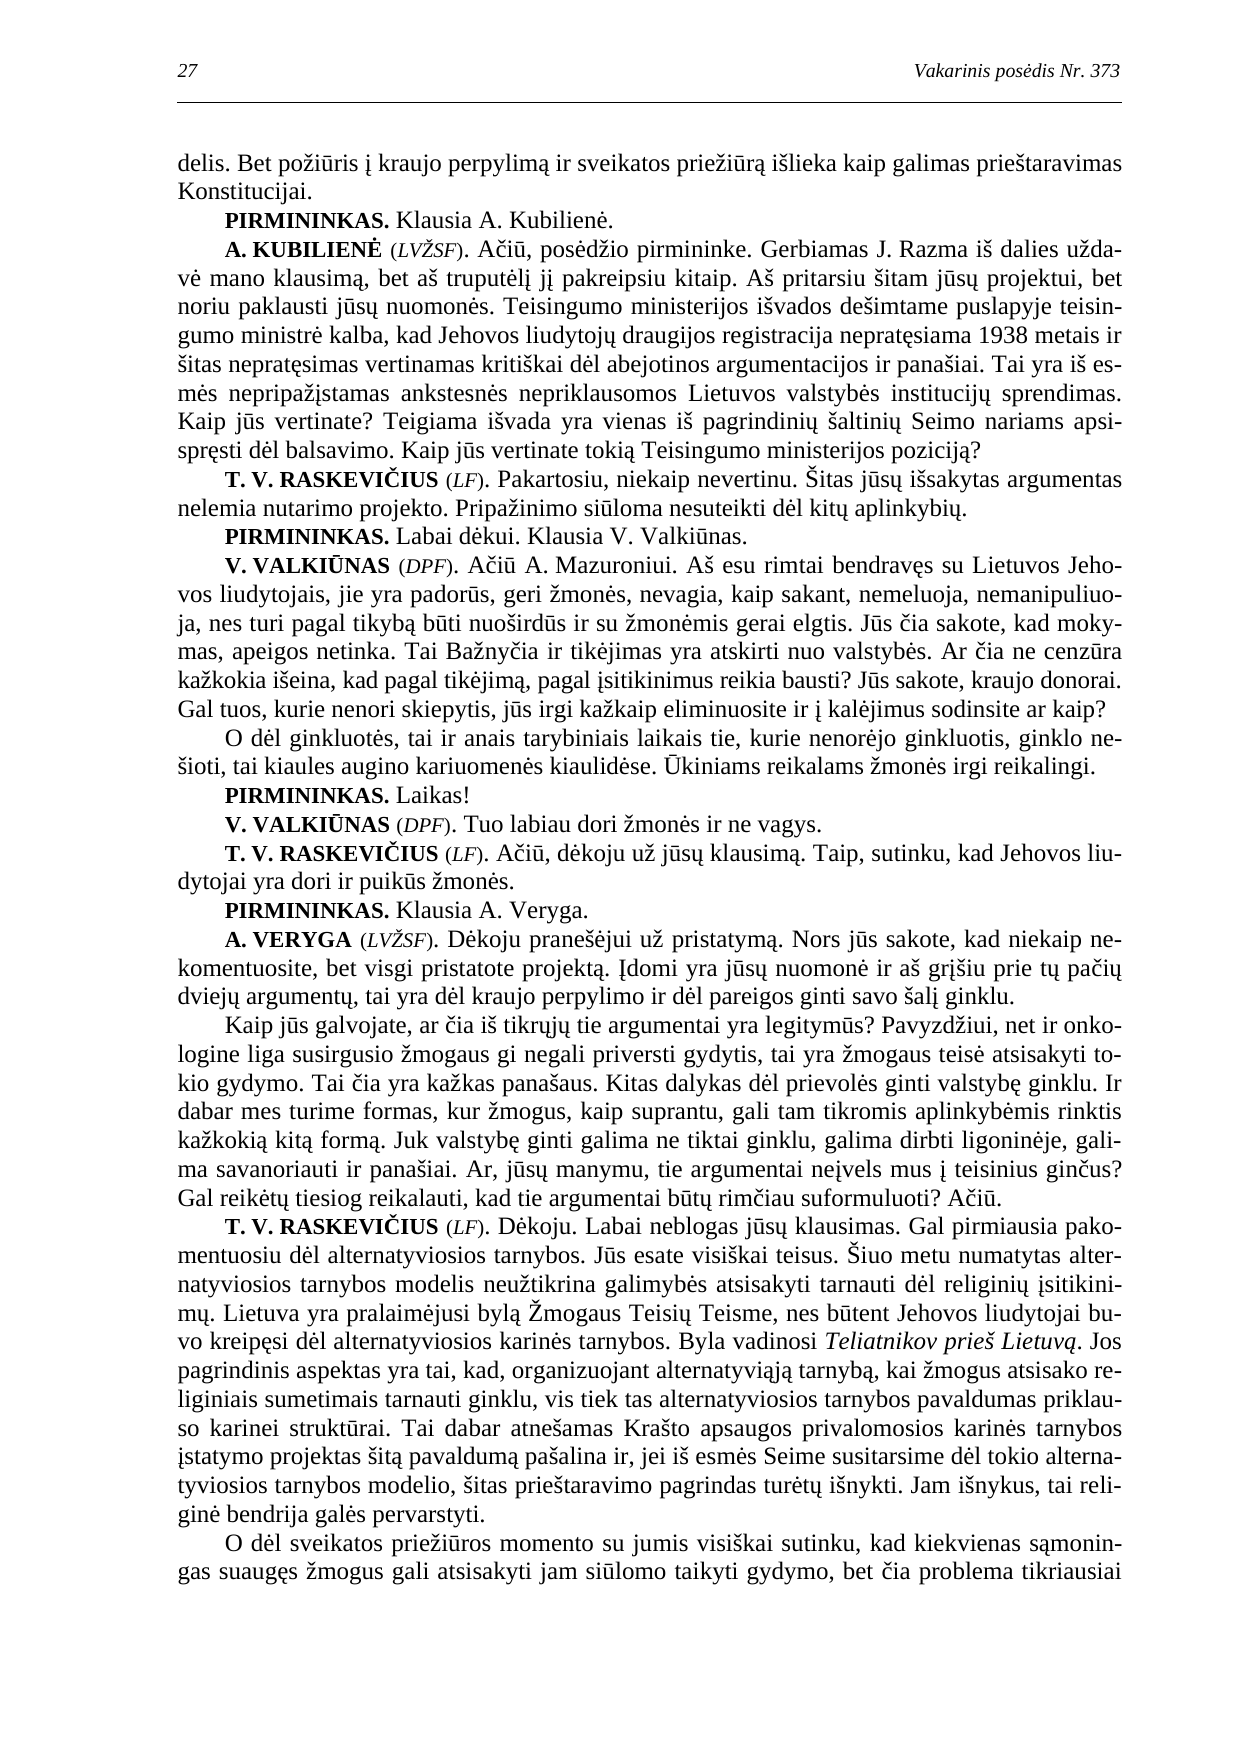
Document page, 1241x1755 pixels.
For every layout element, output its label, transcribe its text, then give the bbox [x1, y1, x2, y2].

text PIRMININKAS. La­bai dė­kui. Klau­sia V. Val­kiū­nas. [177, 521, 1122, 550]
text de­lis. Bet po­žiū­ris į krau­jo per­py­li­mą ir svei­ka­tos prie­žiū­rą iš­lie­ka kaip ga­li­mas prieš­ta­ra­vi­mas Kon­sti­tu­ci­jai. [177, 148, 1122, 205]
text PIRMININKAS. Lai­kas! [177, 780, 1122, 809]
text A. VERYGA (LVŽSF). Dė­ko­ju pra­ne­šė­jui už pri­sta­ty­mą. Nors jūs sa­ko­te, kad nie­kaip ne­ko­men­tuo­si­te, bet vis­gi pri­sta­to­te pro­jek­tą. Įdo­mi yra jū­sų nuo­mo­nė ir aš grį­šiu prie tų pa­čių dvie­jų ar­gu­men­tų, tai yra dėl krau­jo per­py­li­mo ir dėl pa­rei­gos gin­ti sa­vo ša­lį gin­klu. [177, 924, 1122, 1010]
text PIRMININKAS. Klau­sia A. Ku­bi­lie­nė. [177, 205, 1122, 234]
text O dėl svei­ka­tos prie­žiū­ros mo­men­to su ju­mis vi­siš­kai su­tin­ku, kad kiek­vie­nas są­mo­nin­gas su­au­gęs žmo­gus ga­li at­si­sa­ky­ti jam siū­lo­mo tai­ky­ti gy­dy­mo, bet čia pro­ble­ma tik­riau­siai [177, 1528, 1122, 1585]
text PIRMININKAS. Klau­sia A. Ve­ry­ga. [177, 895, 1122, 924]
text A. KUBILIENĖ (LVŽSF). Ačiū, po­sė­džio pir­mi­nin­ke. Ger­bia­mas J. Raz­ma iš da­lies už­da­vė ma­no klau­si­mą, bet aš tru­pu­tė­lį jį pa­kreip­siu ki­taip. Aš pri­tar­siu ši­tam jū­sų pro­jek­tui, bet no­riu pa­klaus­ti jū­sų nuo­mo­nės. Tei­sin­gu­mo mi­nis­te­ri­jos iš­va­dos de­šim­ta­me pus­la­py­je tei­sin­gu­mo mi­nist­rė kal­ba, kad Je­ho­vos liu­dy­to­jų drau­gi­jos re­gist­ra­ci­ja ne­pra­tę­sia­ma 1938 me­tais ir ši­tas ne­pra­tę­si­mas ver­ti­na­mas kri­tiš­kai dėl abe­jo­ti­nos ar­gu­men­ta­ci­jos ir pa­na­šiai. Tai yra iš es­mės ne­pri­pa­žįs­ta­mas anks­tes­nės ne­pri­klau­so­mos Lie­tu­vos vals­ty­bės ins­ti­tu­ci­jų spren­di­mas. Kaip jūs ver­ti­na­te? Tei­gia­ma iš­va­da yra vie­nas iš pa­grin­di­nių šal­ti­nių Sei­mo na­riams ap­si­spręs­ti dėl bal­sa­vi­mo. Kaip jūs ver­ti­na­te to­kią Tei­sin­gu­mo mi­nis­te­ri­jos po­zi­ci­ją? [177, 234, 1122, 464]
text T. V. RASKEVIČIUS (LF). Pa­kar­to­siu, nie­kaip ne­ver­ti­nu. Ši­tas jū­sų iš­sa­ky­tas ar­gu­men­tas ne­le­mia nu­ta­ri­mo pro­jek­to. Pri­pa­ži­ni­mo siū­lo­ma ne­su­teik­ti dėl ki­tų ap­lin­ky­bių. [177, 464, 1122, 521]
text V. VALKIŪNAS (DPF). Tuo la­biau do­ri žmo­nės ir ne va­gys. [177, 809, 1122, 838]
text T. V. RASKEVIČIUS (LF). Ačiū, dė­ko­ju už jū­sų klau­si­mą. Taip, su­tin­ku, kad Je­ho­vos liu­dy­to­jai yra do­ri ir pui­kūs žmo­nės. [177, 838, 1122, 895]
text Kaip jūs gal­vo­ja­te, ar čia iš tik­rų­jų tie ar­gu­men­tai yra le­gi­ty­mūs? Pa­vyz­džiui, net ir on­ko­lo­gi­ne li­ga su­sir­gu­sio žmo­gaus gi ne­ga­li pri­vers­ti gy­dy­tis, tai yra žmo­gaus tei­sė at­si­sa­ky­ti to­kio gy­dy­mo. Tai čia yra kaž­kas pa­na­šaus. Ki­tas da­ly­kas dėl prie­vo­lės gin­ti vals­ty­bę gin­klu. Ir da­bar mes tu­ri­me for­mas, kur žmo­gus, kaip su­pran­tu, ga­li tam tik­ro­mis ap­lin­ky­bė­mis rink­tis kaž­ko­kią ki­tą for­mą. Juk vals­ty­bę gin­ti ga­li­ma ne tik­tai gin­klu, ga­li­ma dirb­ti li­go­ni­nė­je, ga­li­ma sa­va­no­riau­ti ir pa­na­šiai. Ar, jū­sų ma­ny­mu, tie ar­gu­men­tai ne­įvels mus į tei­si­nius gin­čus? Gal rei­kė­tų tie­siog rei­ka­lau­ti, kad tie ar­gu­men­tai bū­tų rim­čiau su­for­mu­luo­ti? Ačiū. [177, 1010, 1122, 1211]
text T. V. RASKEVIČIUS (LF). Dė­ko­ju. La­bai ne­blo­gas jū­sų klau­si­mas. Gal pir­miau­sia pa­ko­men­tuo­siu dėl al­ter­na­ty­vio­sios tar­ny­bos. Jūs esa­te vi­siš­kai tei­sus. Šiuo me­tu nu­ma­ty­tas al­ter­na­ty­vio­sios tar­ny­bos mo­de­lis ne­už­tik­ri­na ga­li­my­bės at­si­sa­ky­ti tar­nau­ti dėl re­li­gi­nių įsi­ti­ki­ni­mų. Lie­tu­va yra pra­lai­mė­ju­si by­lą Žmo­gaus Tei­sių Teis­me, nes bū­tent Je­ho­vos liu­dy­to­jai bu­vo krei­pę­si dėl al­ter­na­ty­vio­sios ka­ri­nės tar­ny­bos. By­la va­di­no­si Te­liat­ni­kov prieš Lie­tu­vą. Jos pa­grin­di­nis as­pek­tas yra tai, kad, or­ga­ni­zuo­jant al­ter­na­ty­vi­ą­ją tar­ny­bą, kai žmo­gus at­si­sa­ko re­li­gi­niais su­me­ti­mais tar­nau­ti gin­klu, vis tiek tas al­ter­na­ty­vio­sios tar­ny­bos pa­val­du­mas pri­klau­so ka­ri­nei struk­tū­rai. Tai da­bar at­ne­ša­mas Kraš­to ap­sau­gos pri­va­lo­mo­sios ka­ri­nės tar­ny­bos įsta­ty­mo pro­jek­tas ši­tą pa­val­du­mą pa­ša­li­na ir, jei iš es­mės Sei­me su­si­tar­si­me dėl to­kio al­ter­na­ty­vio­sios tar­ny­bos mo­de­lio, ši­tas prieš­ta­ra­vi­mo pa­grin­das tu­rė­tų iš­nyk­ti. Jam iš­ny­kus, tai re­li­gi­nė ben­dri­ja ga­lės per­vars­ty­ti. [177, 1211, 1122, 1528]
text O dėl gin­kluo­tės, tai ir anais ta­ry­bi­niais lai­kais tie, ku­rie ne­no­rė­jo gin­kluo­tis, gin­klo ne­šio­ti, tai kiau­les au­gi­no ka­riuo­me­nės kiau­li­dė­se. Ūki­niams rei­ka­lams žmo­nės ir­gi rei­ka­lin­gi. [177, 723, 1122, 780]
text V. VALKIŪNAS (DPF). Ačiū A. Ma­zu­ro­niui. Aš esu rim­tai ben­dra­vęs su Lie­tu­vos Je­ho­vos liu­dy­to­jais, jie yra pa­do­rūs, ge­ri žmo­nės, ne­va­gia, kaip sa­kant, ne­me­luo­ja, ne­ma­ni­pu­liuo­ja, nes tu­ri pa­gal ti­ky­bą bū­ti nuo­šir­dūs ir su žmo­nė­mis ge­rai elg­tis. Jūs čia sa­ko­te, kad mo­ky­mas, apei­gos ne­tin­ka. Tai Baž­ny­čia ir ti­kė­ji­mas yra at­skir­ti nuo vals­ty­bės. Ar čia ne cen­zū­ra kaž­ko­kia iš­ei­na, kad pa­gal ti­kė­ji­mą, pa­gal įsi­ti­ki­ni­mus rei­kia baus­ti? Jūs sa­ko­te, krau­jo do­no­rai. Gal tuos, ku­rie ne­no­ri skie­py­tis, jūs ir­gi kaž­kaip eli­mi­nuo­si­te ir į ka­lė­ji­mus so­din­si­te ar kaip? [177, 550, 1122, 723]
